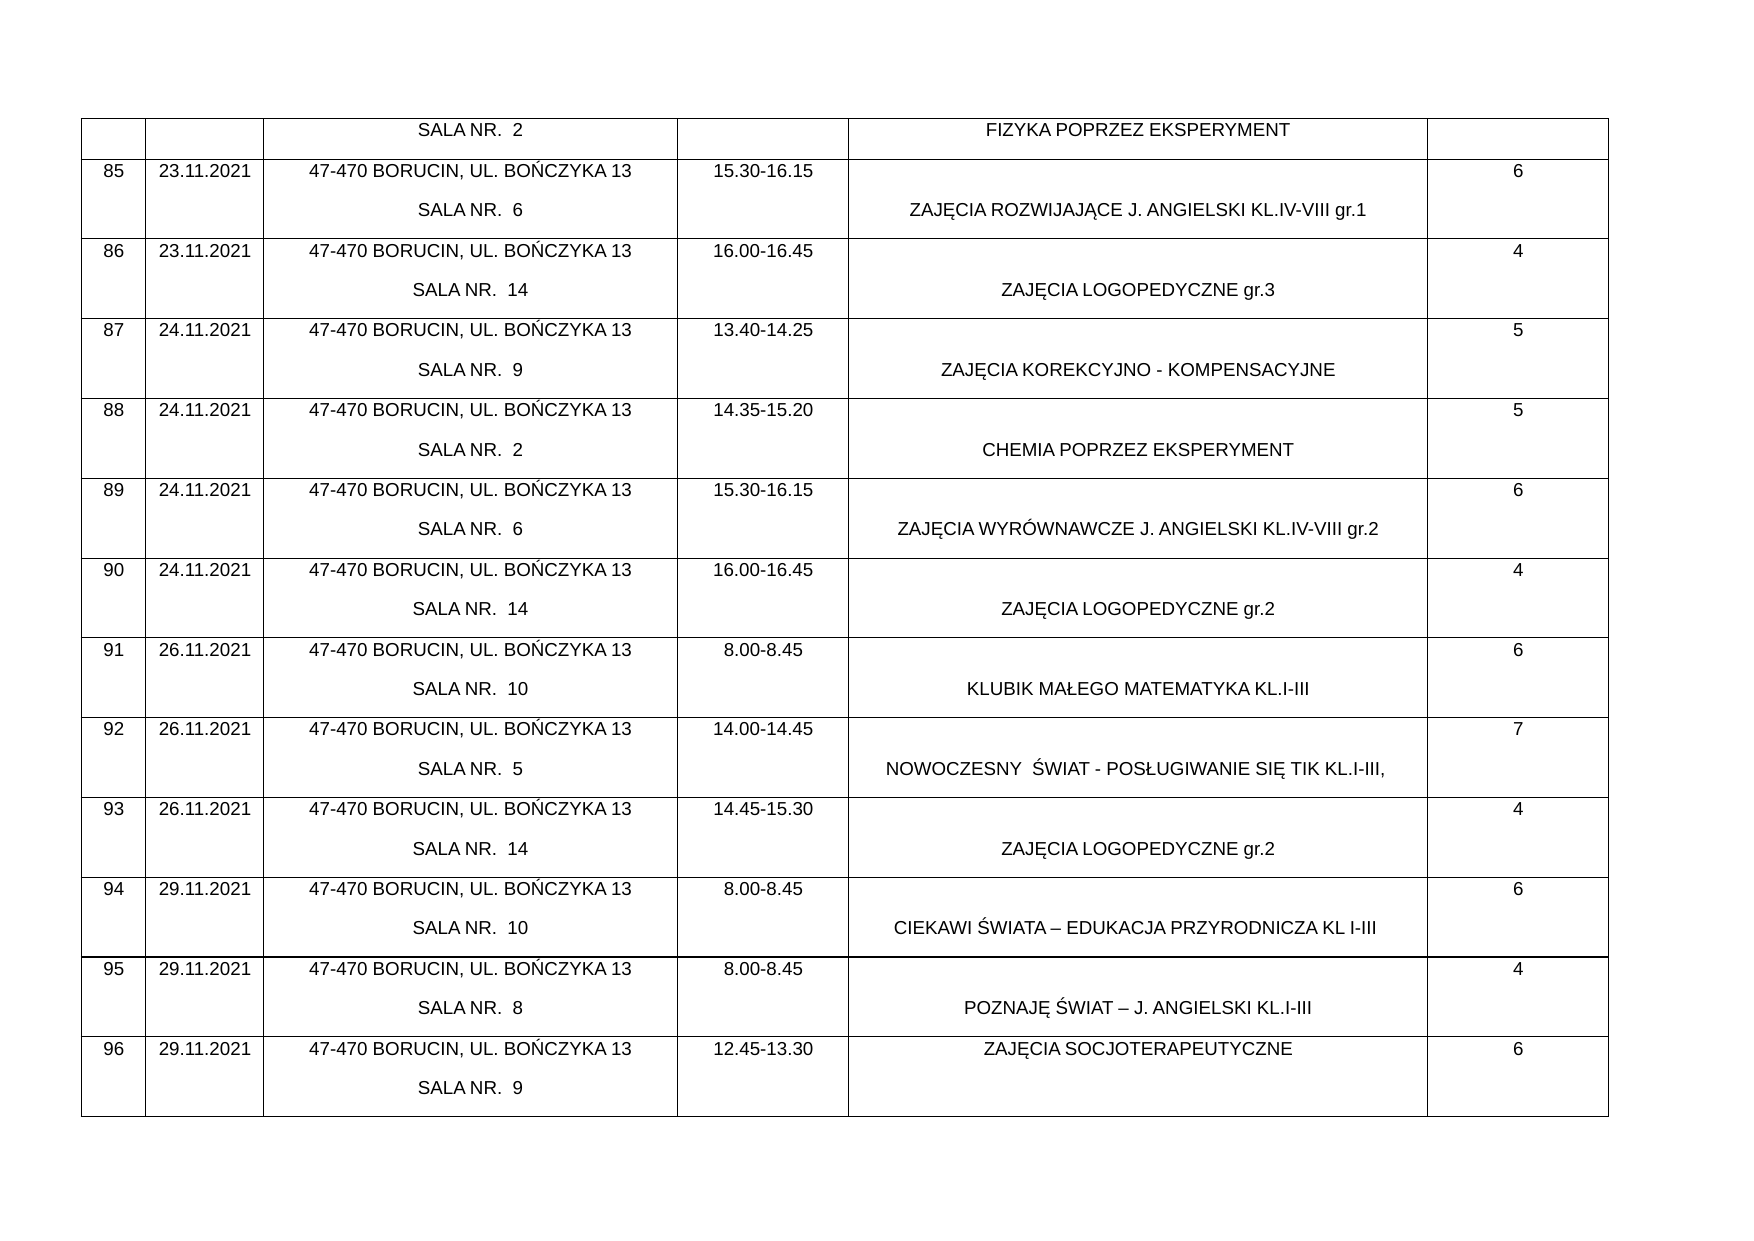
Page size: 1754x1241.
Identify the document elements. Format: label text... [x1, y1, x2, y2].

table_cell 47-470 BORUCIN, UL. BOŃCZYKA 13 SALA NR. 14 [264, 239, 677, 318]
table_cell 8.00-8.45 [678, 638, 848, 717]
table_cell 23.11.2021 [146, 160, 263, 238]
table_cell 29.11.2021 [146, 958, 263, 1036]
table_cell ZAJĘCIA ROZWIJAJĄCE J. ANGIELSKI KL.IV-VIII gr.1 [849, 160, 1427, 238]
table_cell [1428, 119, 1608, 158]
table_cell ZAJĘCIA KOREKCYJNO - KOMPENSACYJNE [849, 319, 1427, 398]
table_cell 47-470 BORUCIN, UL. BOŃCZYKA 13 SALA NR. 10 [264, 638, 677, 717]
table_cell ZAJĘCIA SOCJOTERAPEUTYCZNE [849, 1037, 1427, 1116]
table_cell 14.35-15.20 [678, 399, 848, 478]
table_cell 5 [1428, 319, 1608, 398]
table_cell 13.40-14.25 [678, 319, 848, 398]
table_cell NOWOCZESNY ŚWIAT - POSŁUGIWANIE SIĘ TIK KL.I-III, [849, 718, 1427, 797]
table_cell 26.11.2021 [146, 718, 263, 797]
table_cell 4 [1428, 559, 1608, 637]
table_cell 95 [82, 958, 145, 1036]
table_cell 88 [82, 399, 145, 478]
table_cell 6 [1428, 878, 1608, 956]
table_cell 6 [1428, 1037, 1608, 1116]
table_cell 15.30-16.15 [678, 479, 848, 557]
table_cell 6 [1428, 160, 1608, 238]
table_cell 23.11.2021 [146, 239, 263, 318]
table_cell 26.11.2021 [146, 798, 263, 877]
table_cell 87 [82, 319, 145, 398]
table_cell 24.11.2021 [146, 559, 263, 637]
table_cell 86 [82, 239, 145, 318]
table_cell 7 [1428, 718, 1608, 797]
table_cell 8.00-8.45 [678, 958, 848, 1036]
table_cell 89 [82, 479, 145, 557]
table_cell 92 [82, 718, 145, 797]
table_cell 14.00-14.45 [678, 718, 848, 797]
table_cell 4 [1428, 239, 1608, 318]
table_cell CHEMIA POPRZEZ EKSPERYMENT [849, 399, 1427, 478]
table_cell 24.11.2021 [146, 479, 263, 557]
table_cell 8.00-8.45 [678, 878, 848, 956]
table_cell 47-470 BORUCIN, UL. BOŃCZYKA 13 SALA NR. 8 [264, 958, 677, 1036]
table_cell CIEKAWI ŚWIATA – EDUKACJA PRZYRODNICZA KL I-III [849, 878, 1427, 956]
table_cell 12.45-13.30 [678, 1037, 848, 1116]
table_cell 91 [82, 638, 145, 717]
table_cell 47-470 BORUCIN, UL. BOŃCZYKA 13 SALA NR. 14 [264, 559, 677, 637]
table_cell 29.11.2021 [146, 878, 263, 956]
table_cell 85 [82, 160, 145, 238]
table_cell 96 [82, 1037, 145, 1116]
table_cell ZAJĘCIA WYRÓWNAWCZE J. ANGIELSKI KL.IV-VIII gr.2 [849, 479, 1427, 557]
table_cell [82, 119, 145, 158]
table_cell 4 [1428, 798, 1608, 877]
table_cell 47-470 BORUCIN, UL. BOŃCZYKA 13 SALA NR. 2 [264, 399, 677, 478]
table_cell 29.11.2021 [146, 1037, 263, 1116]
table_cell [146, 119, 263, 158]
table_cell 15.30-16.15 [678, 160, 848, 238]
table_cell 47-470 BORUCIN, UL. BOŃCZYKA 13 SALA NR. 5 [264, 718, 677, 797]
table_cell 93 [82, 798, 145, 877]
table_cell FIZYKA POPRZEZ EKSPERYMENT [849, 119, 1427, 158]
table_cell [678, 119, 848, 158]
table_cell ZAJĘCIA LOGOPEDYCZNE gr.2 [849, 559, 1427, 637]
table_cell 16.00-16.45 [678, 559, 848, 637]
table_cell 47-470 BORUCIN, UL. BOŃCZYKA 13 SALA NR. 6 [264, 479, 677, 557]
table_cell 6 [1428, 479, 1608, 557]
table_cell ZAJĘCIA LOGOPEDYCZNE gr.2 [849, 798, 1427, 877]
table_cell 90 [82, 559, 145, 637]
table_cell 4 [1428, 958, 1608, 1036]
table_cell 24.11.2021 [146, 319, 263, 398]
table_cell 94 [82, 878, 145, 956]
table_cell KLUBIK MAŁEGO MATEMATYKA KL.I-III [849, 638, 1427, 717]
table_cell 26.11.2021 [146, 638, 263, 717]
table_cell SALA NR. 2 [264, 119, 677, 158]
table_cell 47-470 BORUCIN, UL. BOŃCZYKA 13 SALA NR. 14 [264, 798, 677, 877]
table_cell 6 [1428, 638, 1608, 717]
table_cell 47-470 BORUCIN, UL. BOŃCZYKA 13 SALA NR. 6 [264, 160, 677, 238]
table_cell 5 [1428, 399, 1608, 478]
table_cell POZNAJĘ ŚWIAT – J. ANGIELSKI KL.I-III [849, 958, 1427, 1036]
table_cell 16.00-16.45 [678, 239, 848, 318]
table_cell ZAJĘCIA LOGOPEDYCZNE gr.3 [849, 239, 1427, 318]
table_cell 47-470 BORUCIN, UL. BOŃCZYKA 13 SALA NR. 9 [264, 1037, 677, 1116]
table_cell 47-470 BORUCIN, UL. BOŃCZYKA 13 SALA NR. 9 [264, 319, 677, 398]
table_cell 24.11.2021 [146, 399, 263, 478]
table_cell 14.45-15.30 [678, 798, 848, 877]
table_cell 47-470 BORUCIN, UL. BOŃCZYKA 13 SALA NR. 10 [264, 878, 677, 956]
